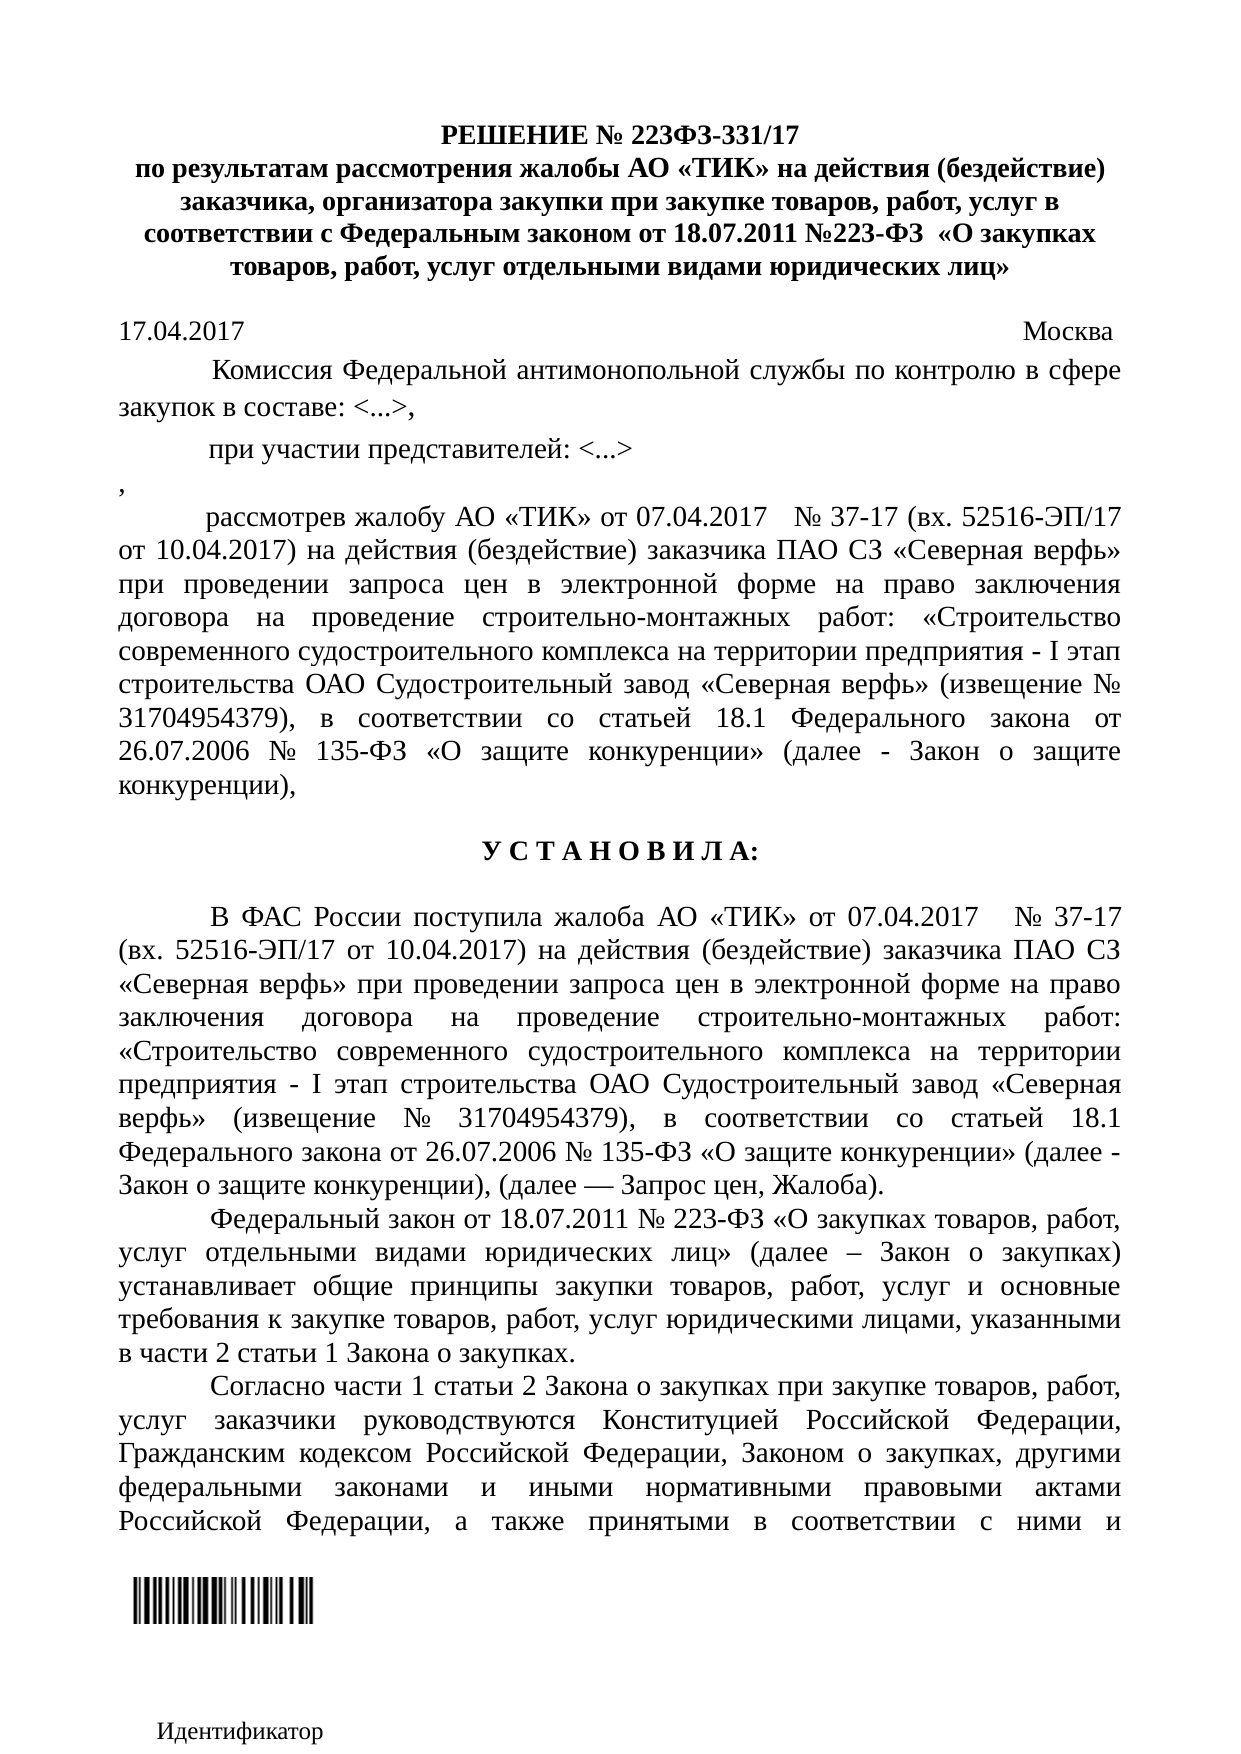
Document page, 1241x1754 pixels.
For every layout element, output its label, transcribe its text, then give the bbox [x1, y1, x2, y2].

text РЕШЕНИЕ № 223ФЗ-331/17 [118, 118, 1122, 151]
text , [118, 465, 1122, 499]
text В ФАС России поступила жалоба АО «ТИК» от 07.04.2017 № 37-17 (вх. 52516-ЭП/17 от 10.04.2017) на действия (бездействие) заказчика ПАО СЗ «Северная верфь» при проведении запроса цен в электронной форме на право заключения договора на проведение строительно-монтажных работ: «Строительство современного судостроительного комплекса на территории предприятия - I этап строительства ОАО Судостроительный завод «Северная верфь» (извещение № 31704954379), в соответствии со статьей 18.1 Федерального закона от 26.07.2006 № 135-ФЗ «О защите конкуренции» (далее - Закон о защите конкуренции), (далее — Запрос цен, Жалоба). [118, 899, 1122, 1201]
text Федеральный закон от 18.07.2011 № 223-ФЗ «О закупках товаров, работ, услуг отдельными видами юридических лиц» (далее – Закон о закупках) устанавливает общие принципы закупки товаров, работ, услуг и основные требования к закупке товаров, работ, услуг юридическими лицами, указанными в части 2 статьи 1 Закона о закупках. [118, 1201, 1122, 1368]
text 17.04.2017 Москва [118, 314, 1122, 346]
text рассмотрев жалобу АО «ТИК» от 07.04.2017 № 37-17 (вх. 52516-ЭП/17 от 10.04.2017) на действия (бездействие) заказчика ПАО СЗ «Северная верфь» при проведении запроса цен в электронной форме на право заключения договора на проведение строительно-монтажных работ: «Строительство современного судостроительного комплекса на территории предприятия - I этап строительства ОАО Судостроительный завод «Северная верфь» (извещение № 31704954379), в соответствии со статьей 18.1 Федерального закона от 26.07.2006 № 135-ФЗ «О защите конкуренции» (далее - Закон о защите конкуренции), [118, 499, 1122, 801]
text по результатам рассмотрения жалобы АО «ТИК» на действия (бездействие) заказчика, организатора закупки при закупке товаров, работ, услуг в соответствии с Федеральным законом от 18.07.2011 №223-ФЗ «О закупках товаров, работ, услуг отдельными видами юридических лиц» [118, 151, 1122, 281]
text Комиссия Федеральной антимонопольной службы по контролю в сфере закупок в составе: <...>, [118, 352, 1122, 425]
picture [118, 1577, 331, 1624]
text У С Т А Н О В И Л А: [118, 834, 1122, 867]
text при участии представителей: <...> [118, 431, 1122, 465]
text Согласно части 1 статьи 2 Закона о закупках при закупке товаров, работ, услуг заказчики руководствуются Конституцией Российской Федерации, Гражданским кодексом Российской Федерации, Законом о закупках, другими федеральными законами и иными нормативными правовыми актами Российской Федерации, а также принятыми в соответствии с ними и [118, 1368, 1122, 1536]
